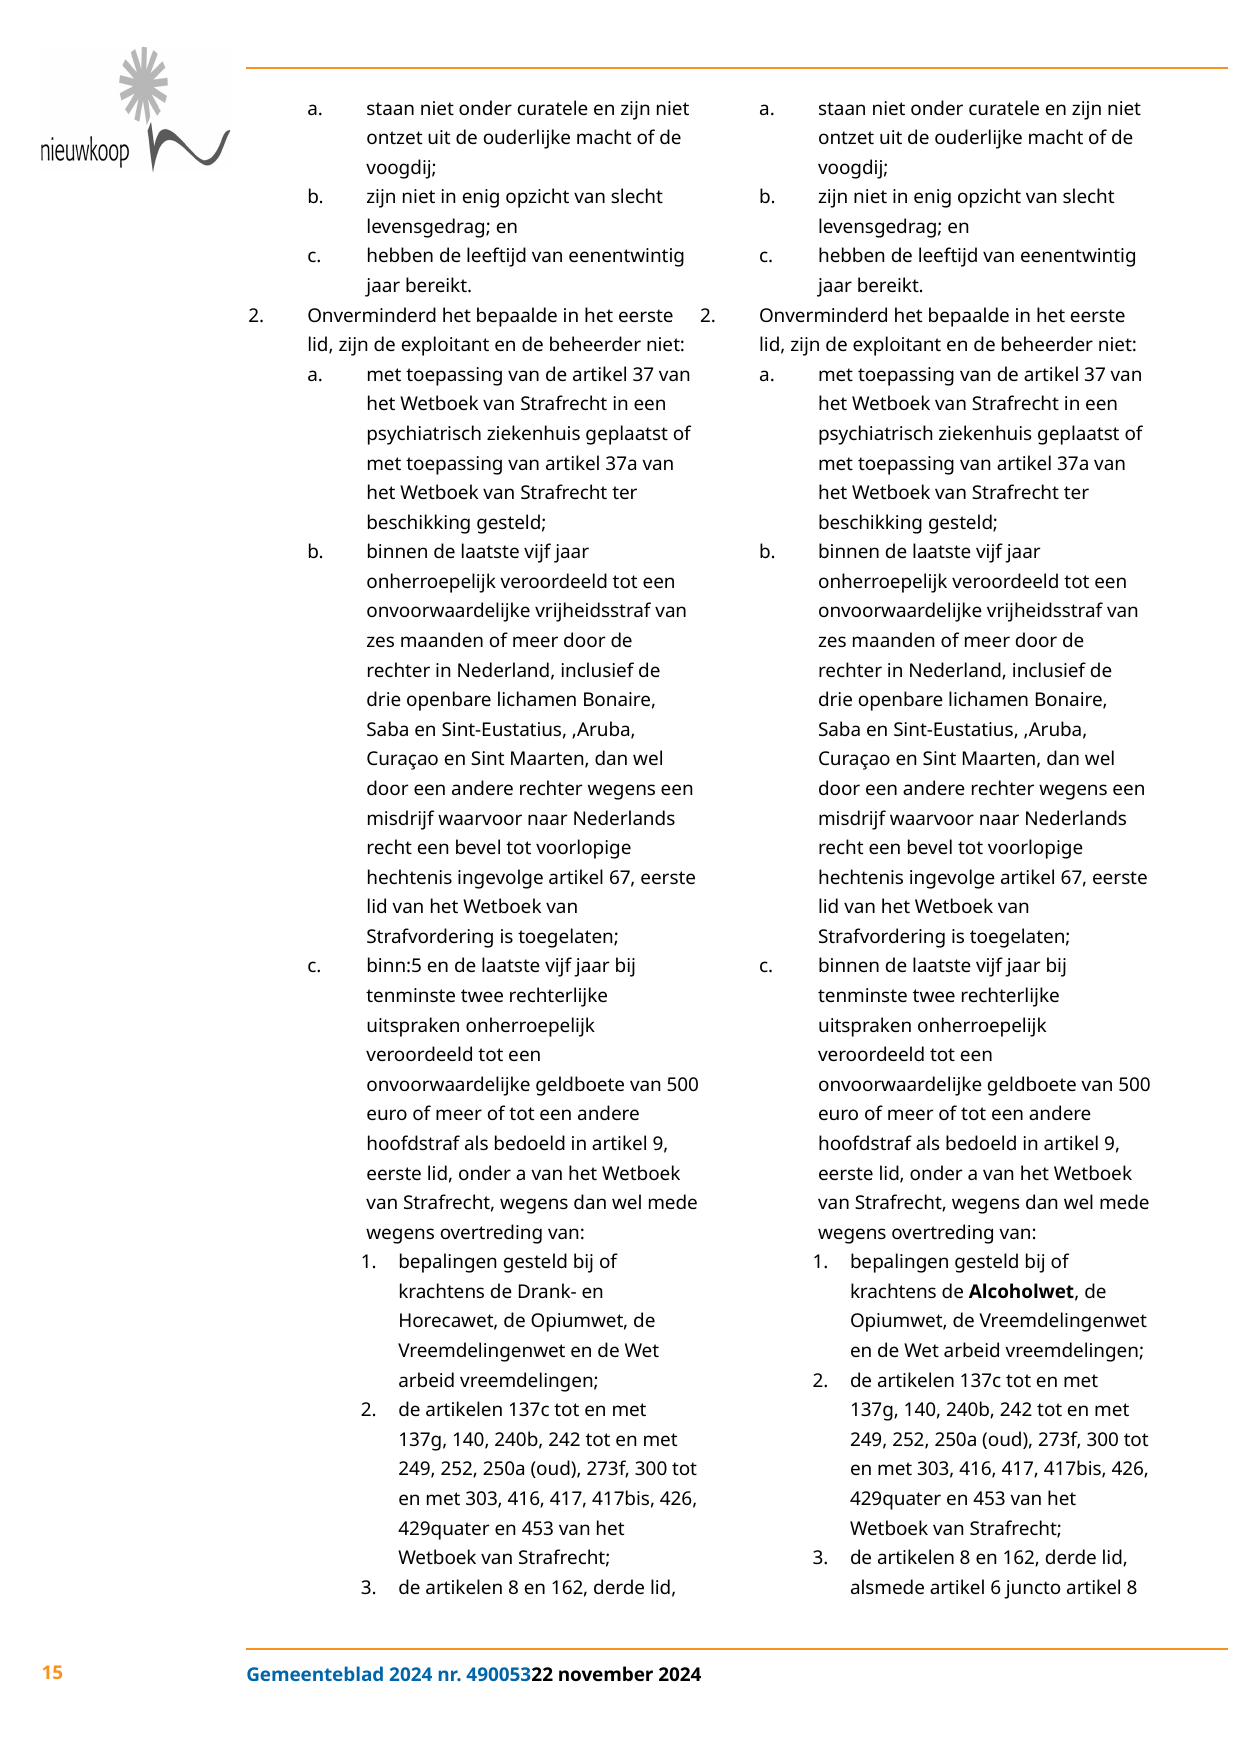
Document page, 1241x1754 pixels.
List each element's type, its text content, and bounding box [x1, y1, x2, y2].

table_cell Artikel 3:5 Gedragseisen exploitant en beheerder De exploitant en de beheerder: staan niet onder curatele en zijn niet ontzet uit de ouderlijke macht of de voogdij; zijn niet in enig opzicht van slecht levensgedrag; en hebben de leeftijd van eenentwintig jaar bereikt. Onverminderd het bepaalde in het eerste lid, zijn de exploitant en de beheerder niet: met toepassing van de artikel 37 van het Wetboek van Strafrecht in een psychiatrisch ziekenhuis geplaatst of met toepassing van artikel 37a van het Wetboek van Strafrecht ter beschikking gesteld; binnen de laatste vijf jaar onherroepelijk veroordeeld tot een onvoorwaardelijke vrijheidsstraf van zes maanden of meer door de rechter in Nederland, inclusief de drie openbare lichamen Bonaire, Saba en Sint-Eustatius, ,Aruba, Curaçao en Sint Maarten, dan wel door een andere rechter wegens een misdrijf waarvoor naar Nederlands recht een bevel tot voorlopige hechtenis ingevolge artikel 67, eerste lid van het Wetboek van Strafvordering is toegelaten; binn:5 en de laatste vijf jaar bij tenminste twee rechterlijke uitspraken onherroepelijk veroordeeld tot een onvoorwaardelijke geldboete van 500 euro of meer of tot een andere hoofdstraf als bedoeld in artikel 9, eerste lid, onder a van het Wetboek van Strafrecht, wegens dan wel mede wegens overtreding van: bepalingen gesteld bij of krachtens de Drank- en Horecawet, de Opiumwet, de Vreemdelingenwet en de Wet arbeid vreemdelingen; de artikelen 137c tot en met 137g, 140, 240b, 242 tot en met 249, 252, 250a (oud), 273f, 300 tot en met 303, 416, 417, 417bis, 426, 429quater en 453 van het Wetboek van Strafrecht; de artikelen 8 en 162, derde lid, alsmede artikel 6 juncto artikel 8 of juncto artikel 163 van de Wegenverkeerswet 1994; de artikelen 1, onder a, b en d, 13, 14, 27 en 30b van de Wet op de kansspelen; de artikelen 2 en 3 van de Wet op de weerkorpsen; de artikelen 54 en 55 van de Wet wapens en munitie. Met een veroordeling als bedoeld in het tweede lid wordt gelijk gesteld: vrijwillige betaling van een geldsom als bedoeld in artikel 74, tweede lid onder a van het Wetboek van Strafrecht of artikel 76, derde lid onder a van de Algemene wet inzake rijksbelastingen, tenzij de geldsom minder dan 375 euro bedraagt; een bevel tot tenuitvoerlegging van een voorwaardelijke straf. De periode van vijf jaar, genoemd in het tweede lid, wordt: bij de weigering van een vergunning teruggerekend vanaf de datum van beslissing op de aanvraag van de vergunning; bij de intrekking van een vergunning teruggerekend vanaf de datum van de intrekking van deze vergunning. De exploitant of de beheerder is binnen de laatste vijf jaar geen exploitant of beheerder geweest van een seksinrichting of escortbedrijf die voor ten minste een maand door het bevoegde bestuursorgaan is gesloten, of waarvan de vergunning bedoeld in artikel 3.4, eerste lid, is ingetrokken, tenzij aannemelijk is dat hem ter zake geen verwijt treft. [248, 95, 700, 1600]
table_cell Artikel 3:5 Gedragseisen exploitant en beheerder De exploitant en de beheerder: staan niet onder curatele en zijn niet ontzet uit de ouderlijke macht of de voogdij; zijn niet in enig opzicht van slecht levensgedrag; en hebben de leeftijd van eenentwintig jaar bereikt. Onverminderd het bepaalde in het eerste lid, zijn de exploitant en de beheerder niet: met toepassing van de artikel 37 van het Wetboek van Strafrecht in een psychiatrisch ziekenhuis geplaatst of met toepassing van artikel 37a van het Wetboek van Strafrecht ter beschikking gesteld; binnen de laatste vijf jaar onherroepelijk veroordeeld tot een onvoorwaardelijke vrijheidsstraf van zes maanden of meer door de rechter in Nederland, inclusief de drie openbare lichamen Bonaire, Saba en Sint-Eustatius, ,Aruba, Curaçao en Sint Maarten, dan wel door een andere rechter wegens een misdrijf waarvoor naar Nederlands recht een bevel tot voorlopige hechtenis ingevolge artikel 67, eerste lid van het Wetboek van Strafvordering is toegelaten; binnen de laatste vijf jaar bij tenminste twee rechterlijke uitspraken onherroepelijk veroordeeld tot een onvoorwaardelijke geldboete van 500 euro of meer of tot een andere hoofdstraf als bedoeld in artikel 9, eerste lid, onder a van het Wetboek van Strafrecht, wegens dan wel mede wegens overtreding van: bepalingen gesteld bij of krachtens de Alcoholwet, de Opiumwet, de Vreemdelingenwet en de Wet arbeid vreemdelingen; de artikelen 137c tot en met 137g, 140, 240b, 242 tot en met 249, 252, 250a (oud), 273f, 300 tot en met 303, 416, 417, 417bis, 426, 429quater en 453 van het Wetboek van Strafrecht; de artikelen 8 en 162, derde lid, alsmede artikel 6 juncto artikel 8 of juncto artikel 163 van de Wegenverkeerswet 1994; de artikelen 1, onder a, b en d, 13, 14, 27 en 30b van de Wet op de kansspelen; de artikelen 2 en 3 van de Wet op de weerkorpsen; de artikelen 54 en 55 van de Wet wapens en munitie. Met een veroordeling als bedoeld in het tweede lid wordt gelijk gesteld: vrijwillige betaling van een geldsom als bedoeld in artikel 74, tweede lid onder a van het Wetboek van Strafrecht of artikel 76, derde lid onder a van de Algemene wet inzake rijksbelastingen, tenzij de geldsom minder dan 375 euro bedraagt; een bevel tot tenuitvoerlegging van een voorwaardelijke straf. De periode van vijf jaar, genoemd in het tweede lid, wordt: bij de weigering van een vergunning teruggerekend vanaf de datum van beslissing op de aanvraag van de vergunning; bij de intrekking van een vergunning teruggerekend vanaf de datum van de intrekking van deze vergunning. De exploitant of de beheerder is binnen de laatste vijf jaar geen exploitant of beheerder geweest van een seksinrichting of escortbedrijf die voor ten minste een maand door het bevoegde bestuursorgaan is gesloten, of waarvan de vergunning bedoeld in artikel 3.4, eerste lid, is ingetrokken, tenzij aannemelijk is dat hem ter zake geen verwijt treft. [700, 95, 1152, 1600]
picture [41, 47, 231, 172]
